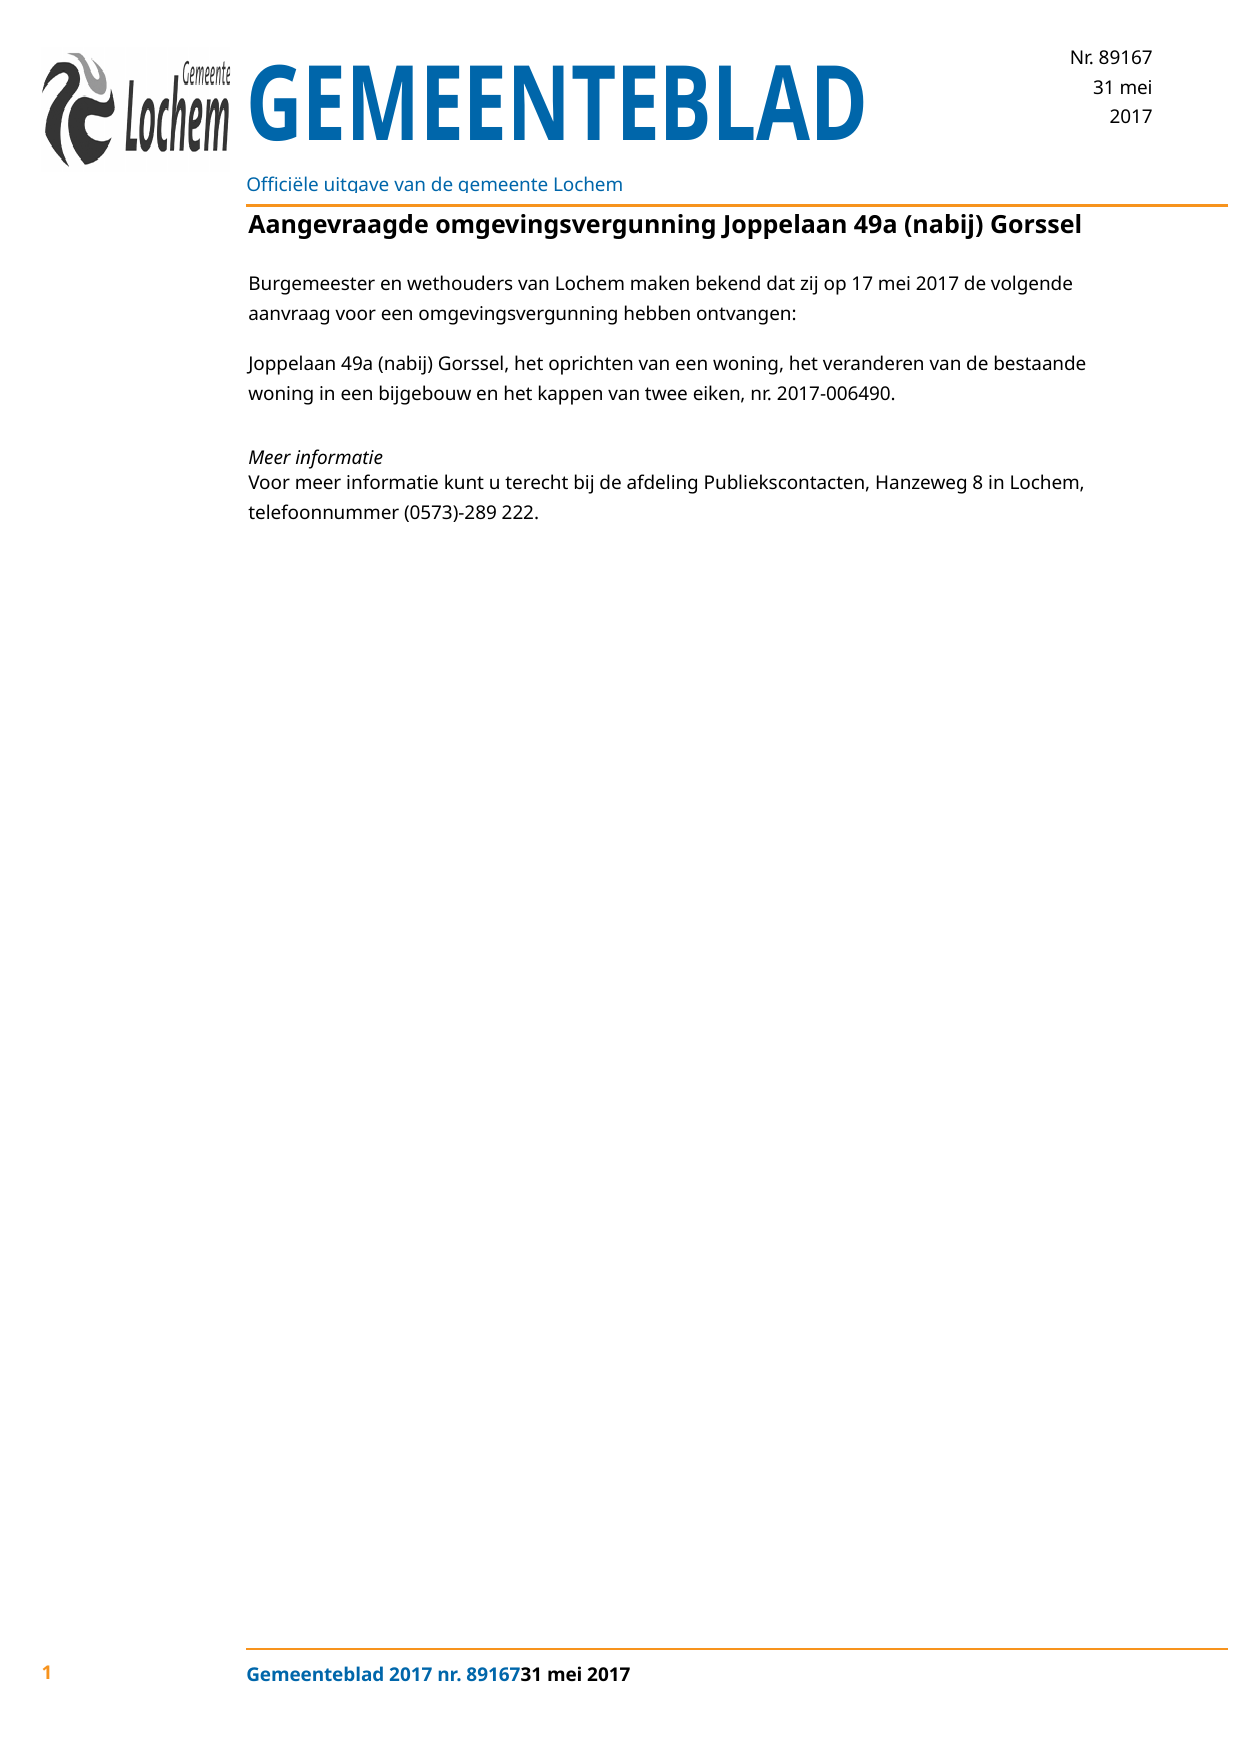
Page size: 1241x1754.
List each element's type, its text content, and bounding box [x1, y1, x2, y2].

text Meer informatie [248, 444, 1152, 469]
text Burgemeester en wethouders van Lochem maken bekend dat zij op 17 mei 2017 de volgende aanvraag voor een omgevingsvergunning hebben ontvangen: [248, 270, 1152, 326]
picture [41, 47, 231, 172]
text Voor meer informatie kunt u terecht bij de afdeling Publiekscontacten, Hanzeweg 8 in Lochem, telefoonnummer (0573)-289 222. [248, 469, 1152, 525]
text Joppelaan 49a (nabij) Gorssel, het oprichten van een woning, het veranderen van de bestaande woning in een bijgebouw en het kappen van twee eiken, nr. 2017-006490. [248, 350, 1152, 406]
text Aangevraagde omgevingsvergunning Joppelaan 49a (nabij) Gorssel [248, 207, 1152, 241]
